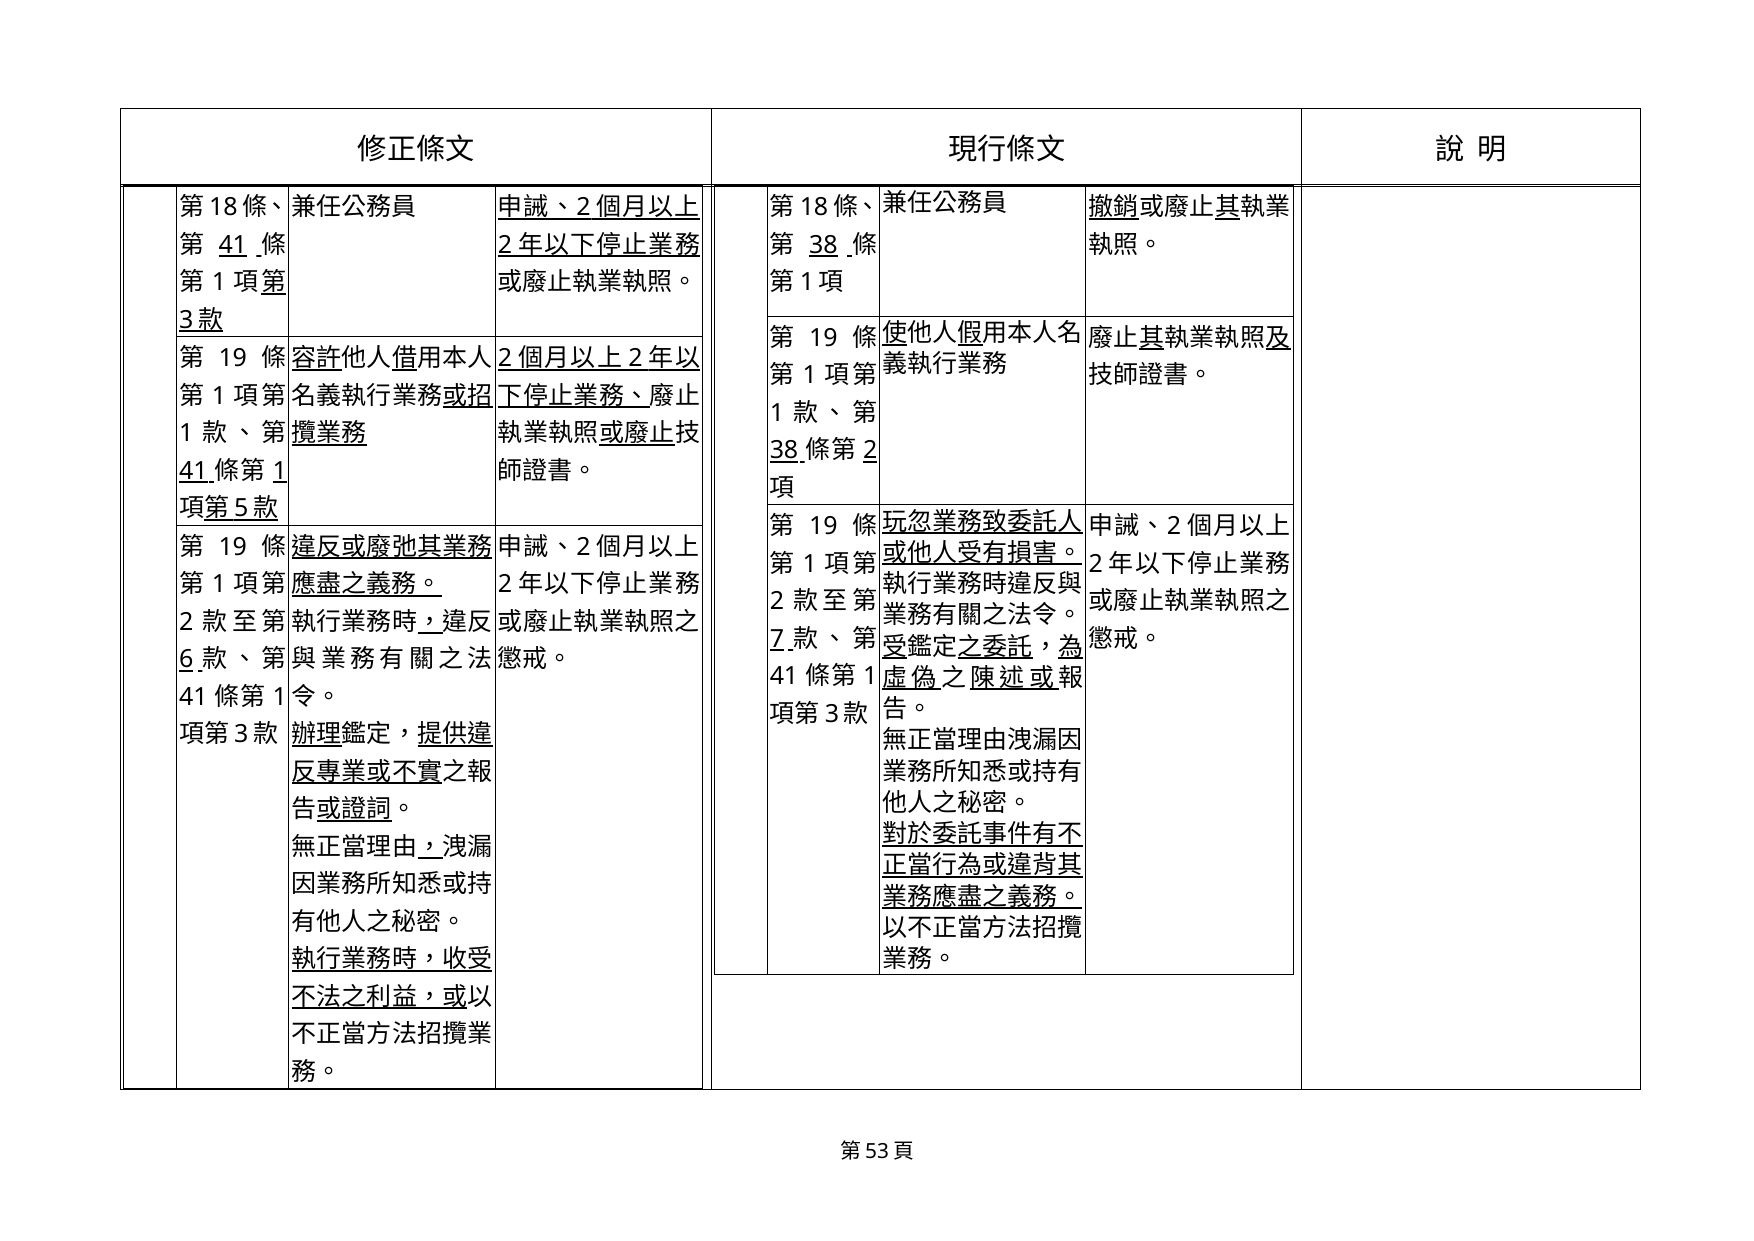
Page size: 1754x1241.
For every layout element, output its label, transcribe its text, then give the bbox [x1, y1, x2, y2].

table_cell 技師法 [124, 187, 176, 1088]
table_cell 第19條第1項第2款至第6款、第41條第1項第3款 [177, 526, 288, 1088]
table_cell 兼任公務員 [289, 187, 495, 336]
table_header 現行條文 [712, 109, 1301, 184]
table_cell 2個月以上2年以下停止業務、廢止執業執照或廢止技師證書。 [496, 337, 702, 525]
table_cell 撤銷或廢止其執業執照。 [1086, 187, 1293, 316]
table_cell 第18條、 第38條第1項 [768, 187, 879, 316]
table_cell 容許他人借用本人名義執行業務或招攬業務 [289, 337, 495, 525]
table_cell 申誡、2個月以上2年以下停止業務或廢止執業執照。 [496, 187, 702, 336]
table_header 說 明 [1302, 109, 1640, 184]
table_cell 廢止其執業執照及技師證書。 [1086, 317, 1293, 504]
table_cell 使他人假用本人名義執行業務 [880, 317, 1085, 504]
table_cell [703, 187, 711, 1089]
table_cell 兼任公務員 [880, 187, 1085, 316]
table_cell 第18條、 第41條第1項第3款 [177, 187, 288, 336]
table_cell 申誡、2個月以上2年以下停止業務或廢止執業執照之懲戒。 [1086, 505, 1293, 974]
table_cell 技師法 [715, 187, 767, 974]
table_cell 第19條第1項第1款、第41條第1項第5款 [177, 337, 288, 525]
table_header 修正條文 [121, 109, 711, 184]
table_cell 玩忽業務致委託人或他人受有損害。 執行業務時違反與業務有關之法令。 受鑑定之委託，為虛偽之陳述或報告。 無正當理由洩漏因業務所知悉或持有他人之秘密。 對於委託事件有不正當行為或違背其業務應盡之義務。 以不正當方法招攬業務。 [880, 505, 1085, 974]
table_cell [712, 187, 1301, 1089]
table_cell 違反或廢弛其業務應盡之義務。 執行業務時，違反與業務有關之法令。 辦理鑑定，提供違反專業或不實之報告或證詞。 無正當理由，洩漏因業務所知悉或持有他人之秘密。 執行業務時，收受不法之利益，或以不正當方法招攬業務。 [289, 526, 495, 1088]
table_cell 申誡、2個月以上2年以下停止業務或廢止執業執照之懲戒。 [496, 526, 702, 1088]
table_cell [1302, 187, 1640, 1089]
table_cell 第19條第1項第1款、第38條第2項 [768, 317, 879, 504]
table_cell 第19條第1項第2款至第7款、第41條第1項第3款 [768, 505, 879, 974]
